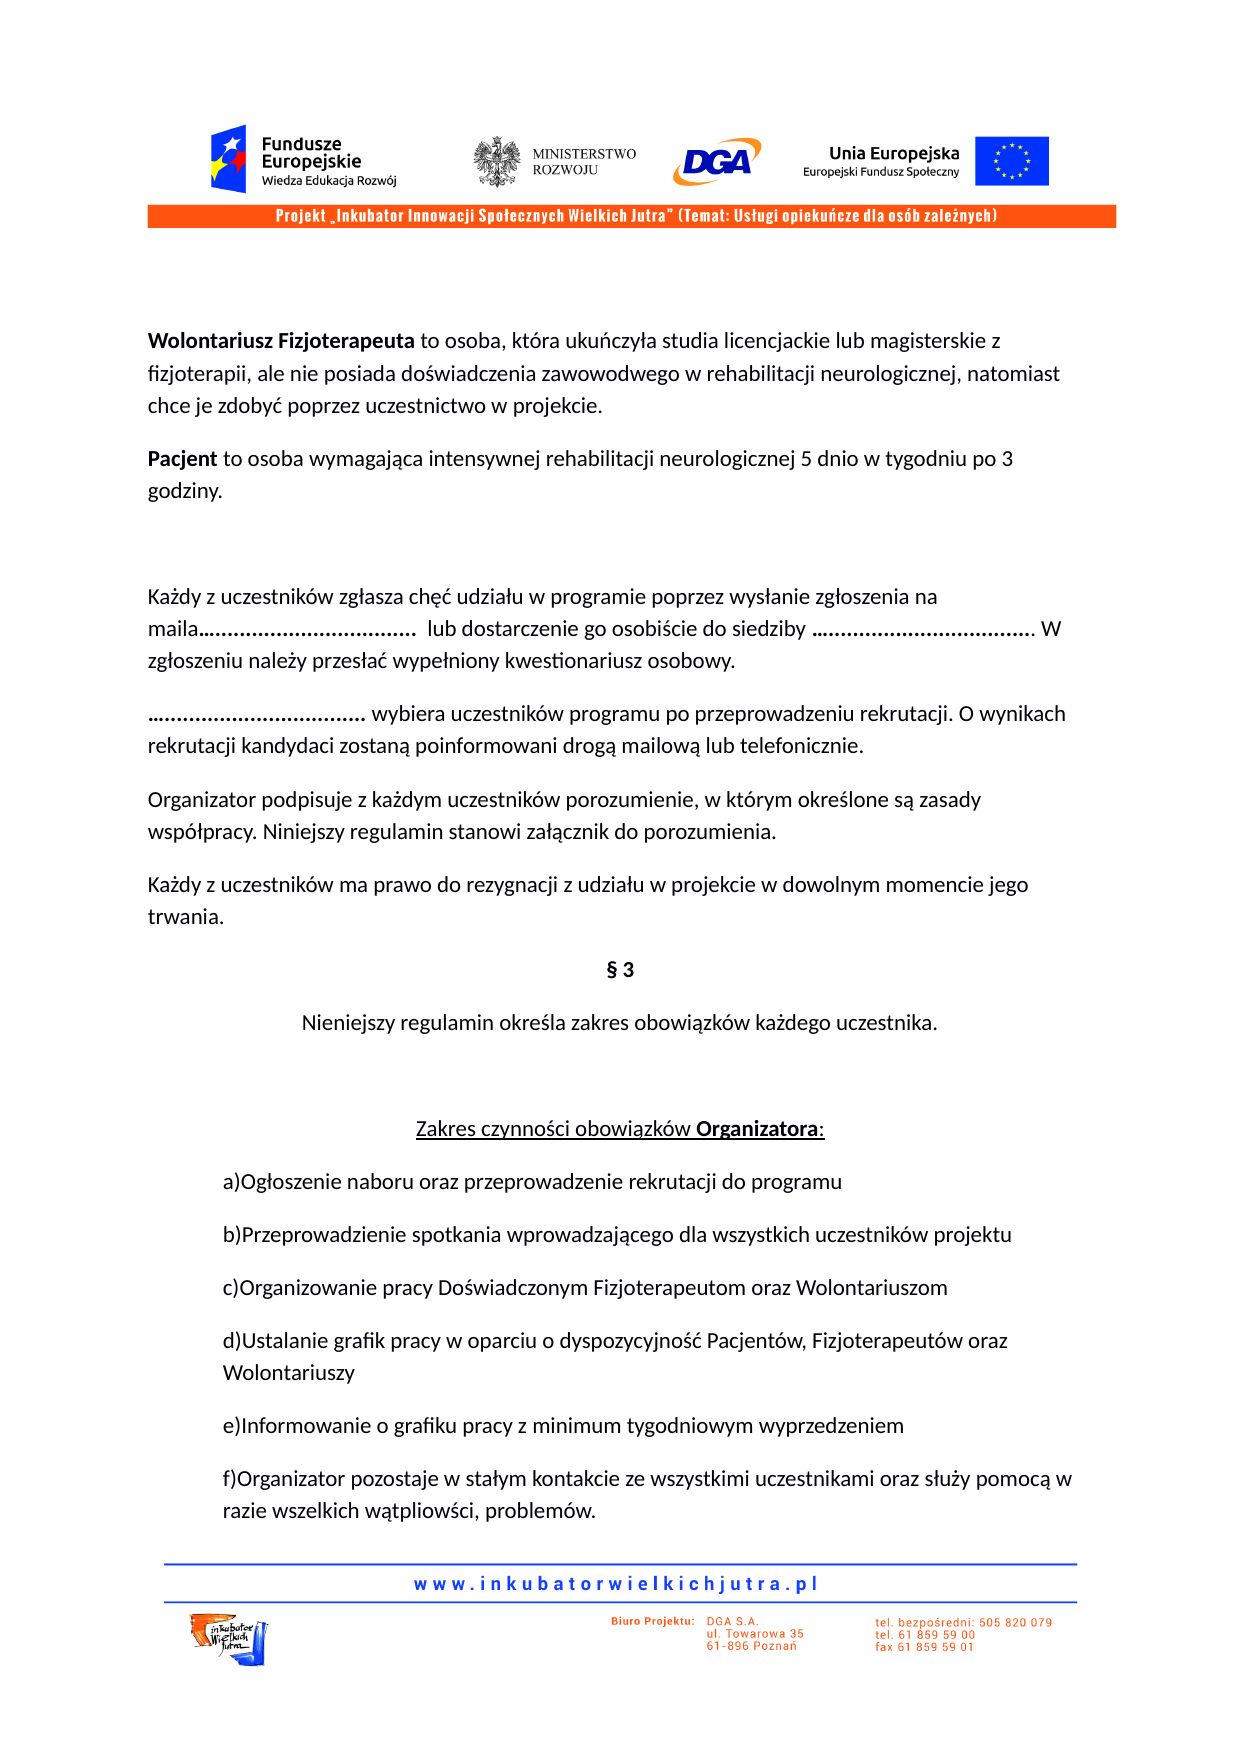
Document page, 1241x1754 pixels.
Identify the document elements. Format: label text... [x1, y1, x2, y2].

list Przeprowadzienie spotkania wprowadzającego dla wszystkich uczestników projektu [223, 1220, 1093, 1248]
text Zakres czynności obowiązków Organizatora: [148, 1114, 1093, 1142]
list Informowanie o grafiku pracy z minimum tygodniowym wyprzedzeniem [223, 1411, 1093, 1439]
list Ogłoszenie naboru oraz przeprowadzenie rekrutacji do programu [223, 1167, 1093, 1195]
list Organizowanie pracy Doświadczonym Fizjoterapeutom oraz Wolontariuszom [223, 1273, 1093, 1301]
text Każdy z uczestników ma prawo do rezygnacji z udziału w projekcie w dowolnym momencie jego trwania. [148, 870, 1093, 930]
text § 3 [148, 955, 1093, 983]
text Wolontariusz Fizjoterapeuta to osoba, która ukuńczyła studia licencjackie lub magisterskie z fizjoterapii, ale nie posiada doświadczenia zawowodwego w rehabilitacji neurologicznej, natomiast chce je zdobyć poprzez uczestnictwo w projekcie. [148, 326, 1093, 419]
text Nieniejszy regulamin określa zakres obowiązków każdego uczestnika. [148, 1008, 1093, 1036]
text Każdy z uczestników zgłasza chęć udziału w programie poprzez wysłanie zgłoszenia na maila…................................. lub dostarczenie go osobiście do siedziby ….................................. W zgłoszeniu należy przesłać wypełniony kwestionariusz osobowy. [148, 582, 1093, 674]
list Ustalanie grafik pracy w oparciu o dyspozycyjność Pacjentów, Fizjoterapeutów oraz Wolontariuszy [223, 1326, 1093, 1386]
text Pacjent to osoba wymagająca intensywnej rehabilitacji neurologicznej 5 dnio w tygodniu po 3 godziny. [148, 444, 1093, 504]
text …................................. wybiera uczestników programu po przeprowadzeniu rekrutacji. O wynikach rekrutacji kandydaci zostaną poinformowani drogą mailową lub telefonicznie. [148, 699, 1093, 760]
list Organizator pozostaje w stałym kontakcie ze wszystkimi uczestnikami oraz służy pomocą w razie wszelkich wątpliowści, problemów. [223, 1464, 1093, 1525]
text Organizator podpisuje z każdym uczestników porozumienie, w którym określone są zasady współpracy. Niniejszy regulamin stanowi załącznik do porozumienia. [148, 785, 1093, 845]
